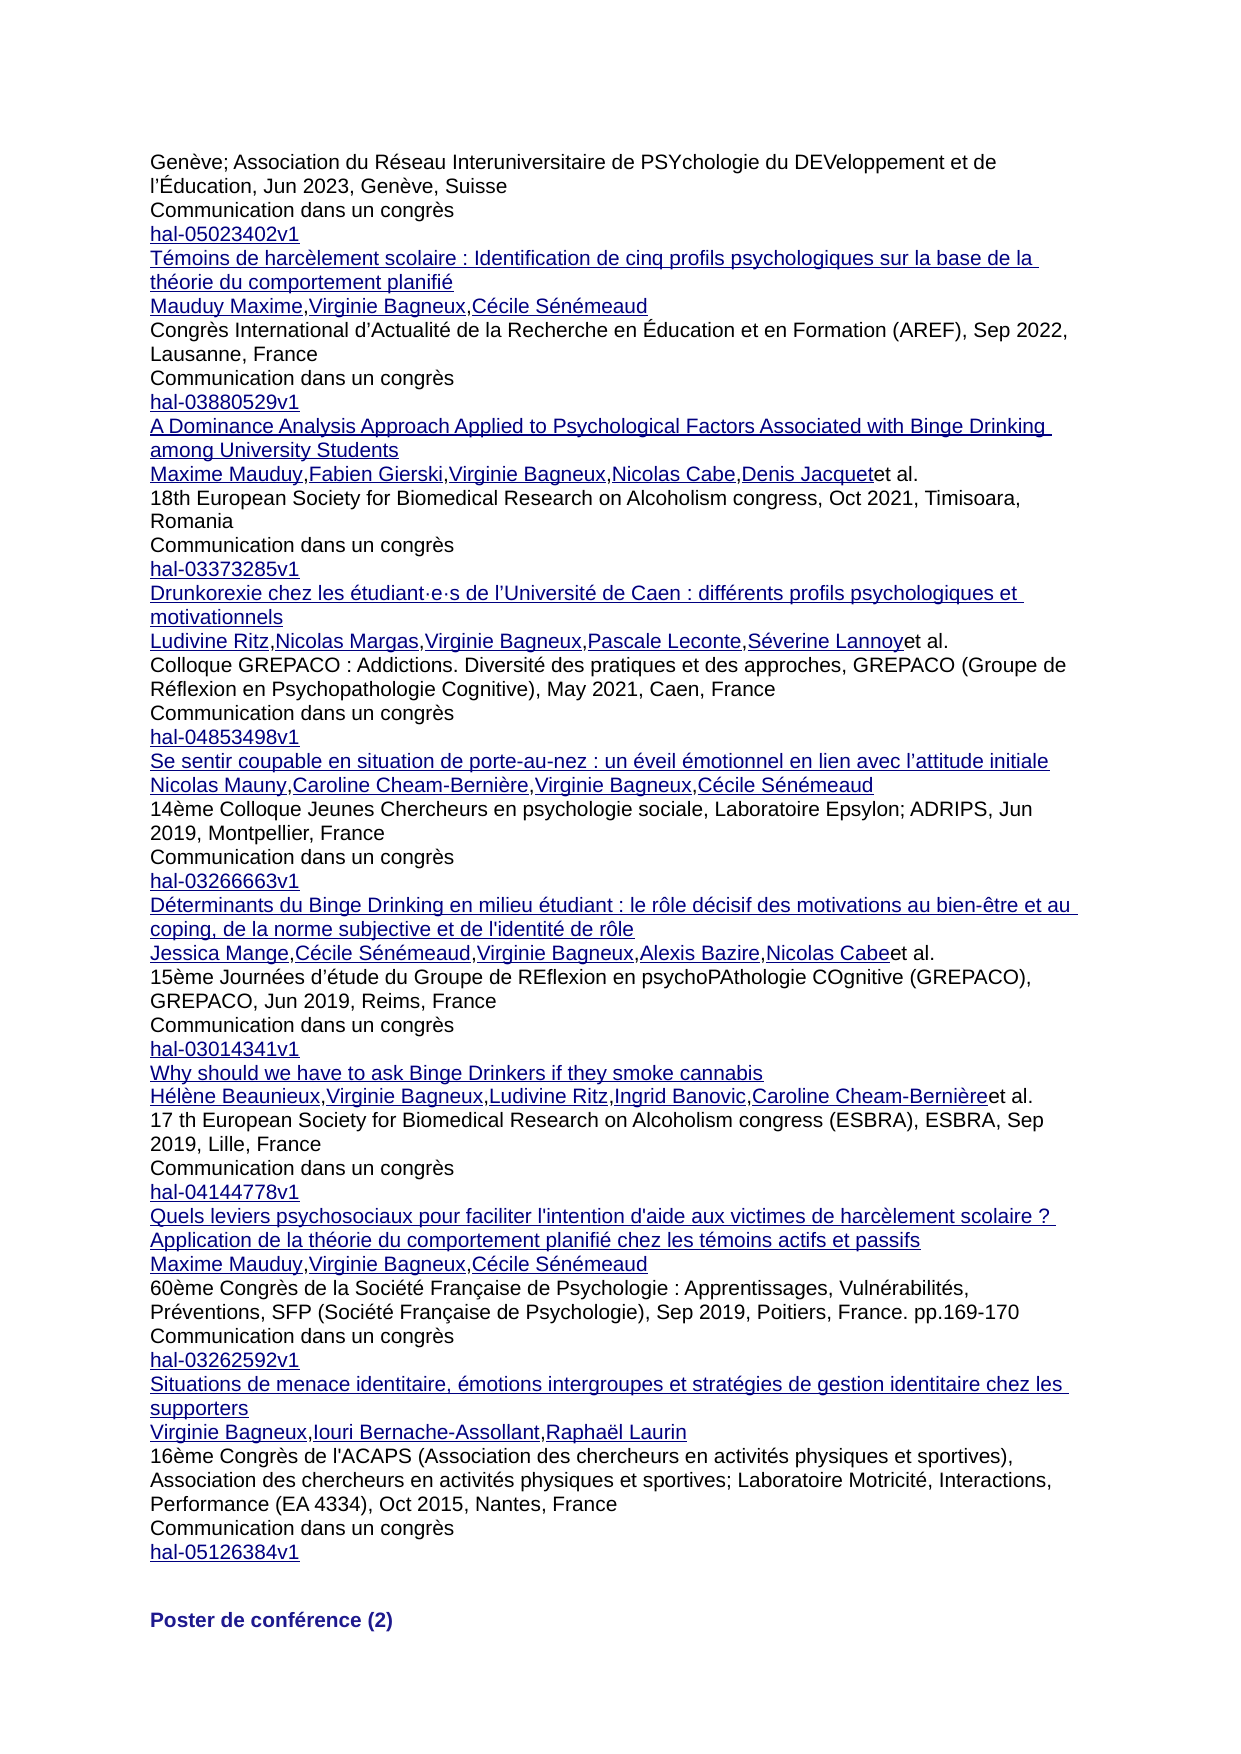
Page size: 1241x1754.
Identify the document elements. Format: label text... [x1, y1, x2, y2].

table_cell Quels leviers psychosociaux pour faciliter l'intention d'aide aux victimes de harcèlement scolaire ? Application de la théorie du comportement planifié chez les témoins actifs et passifs Maxime Mauduy,Virginie Bagneux,Cécile Sénémeaud 60ème Congrès de la Société Française de Psychologie : Apprentissages, Vulnérabilités, Préventions, SFP (Société Française de Psychologie), Sep 2019, Poitiers, France. pp.169-170 Communication dans un congrès hal-03262592v1 [150, 1204, 1090, 1372]
table_cell Genève; Association du Réseau Interuniversitaire de PSYchologie du DEVeloppement et de l’Éducation, Jun 2023, Genève, Suisse Communication dans un congrès hal-05023402v1 [150, 150, 1090, 246]
subtitle Poster de conférence (2) [150, 1608, 1090, 1632]
table_cell Why should we have to ask Binge Drinkers if they smoke cannabis Hélène Beaunieux,Virginie Bagneux,Ludivine Ritz,Ingrid Banovic,Caroline Cheam-Bernièreet al. 17 th European Society for Biomedical Research on Alcoholism congress (ESBRA), ESBRA, Sep 2019, Lille, France Communication dans un congrès hal-04144778v1 [150, 1060, 1090, 1204]
table_cell Drunkorexie chez les étudiant·e·s de l’Université de Caen : différents profils psychologiques et motivationnels Ludivine Ritz,Nicolas Margas,Virginie Bagneux,Pascale Leconte,Séverine Lannoyet al. Colloque GREPACO : Addictions. Diversité des pratiques et des approches, GREPACO (Groupe de Réflexion en Psychopathologie Cognitive), May 2021, Caen, France Communication dans un congrès hal-04853498v1 [150, 581, 1090, 749]
table_cell A Dominance Analysis Approach Applied to Psychological Factors Associated with Binge Drinking among University Students Maxime Mauduy,Fabien Gierski,Virginie Bagneux,Nicolas Cabe,Denis Jacquetet al. 18th European Society for Biomedical Research on Alcoholism congress, Oct 2021, Timisoara, Romania Communication dans un congrès hal-03373285v1 [150, 414, 1090, 581]
table_cell Témoins de harcèlement scolaire : Identification de cinq profils psychologiques sur la base de la théorie du comportement planifié Mauduy Maxime,Virginie Bagneux,Cécile Sénémeaud Congrès International d’Actualité de la Recherche en Éducation et en Formation (AREF), Sep 2022, Lausanne, France Communication dans un congrès hal-03880529v1 [150, 246, 1090, 413]
table_cell Déterminants du Binge Drinking en milieu étudiant : le rôle décisif des motivations au bien-être et au coping, de la norme subjective et de l'identité de rôle Jessica Mange,Cécile Sénémeaud,Virginie Bagneux,Alexis Bazire,Nicolas Cabeet al. 15ème Journées d’étude du Groupe de REflexion en psychoPAthologie COgnitive (GREPACO), GREPACO, Jun 2019, Reims, France Communication dans un congrès hal-03014341v1 [150, 893, 1090, 1060]
table_cell Situations de menace identitaire, émotions intergroupes et stratégies de gestion identitaire chez les supporters Virginie Bagneux,Iouri Bernache-Assollant,Raphaël Laurin 16ème Congrès de l'ACAPS (Association des chercheurs en activités physiques et sportives), Association des chercheurs en activités physiques et sportives; Laboratoire Motricité, Interactions, Performance (EA 4334), Oct 2015, Nantes, France Communication dans un congrès hal-05126384v1 [150, 1372, 1090, 1563]
table_cell Se sentir coupable en situation de porte-au-nez : un éveil émotionnel en lien avec l’attitude initiale Nicolas Mauny,Caroline Cheam-Bernière,Virginie Bagneux,Cécile Sénémeaud 14ème Colloque Jeunes Chercheurs en psychologie sociale, Laboratoire Epsylon; ADRIPS, Jun 2019, Montpellier, France Communication dans un congrès hal-03266663v1 [150, 749, 1090, 893]
